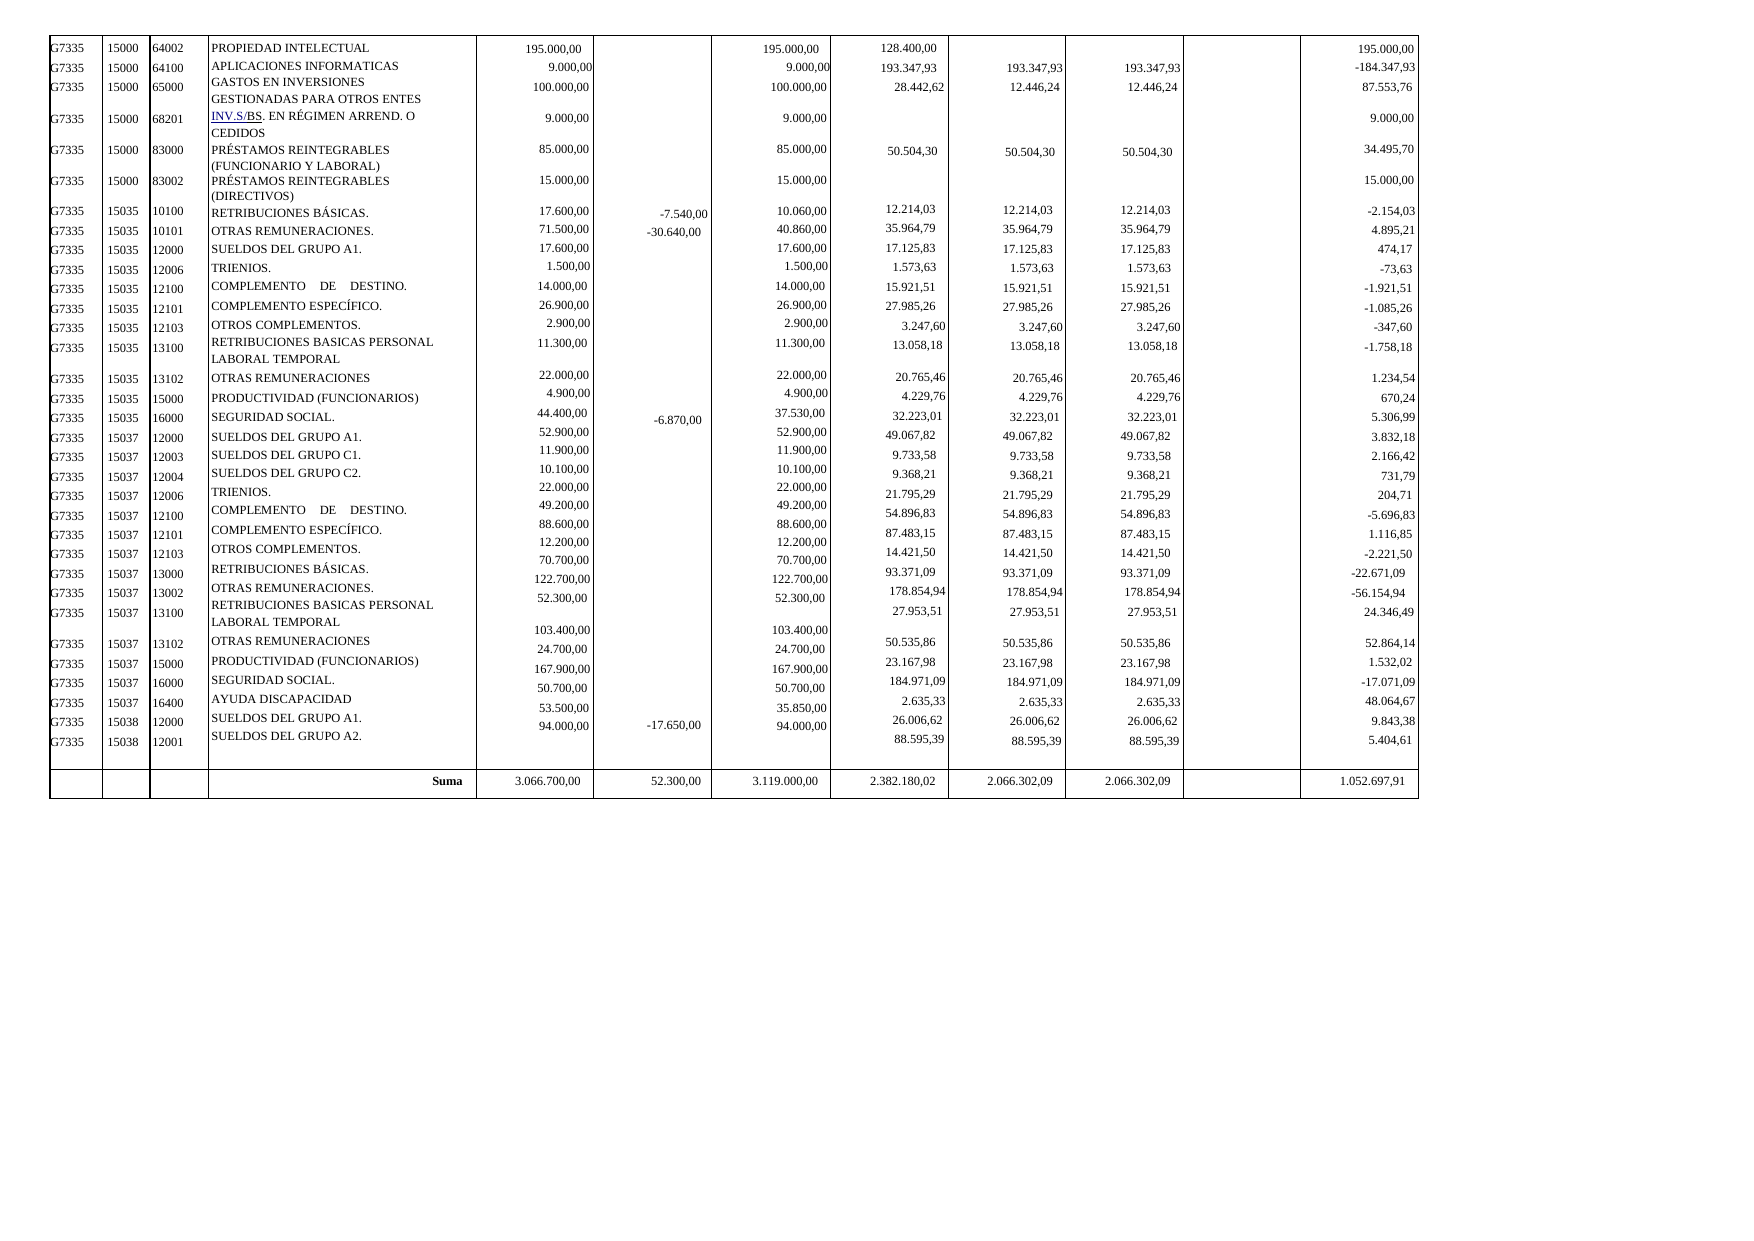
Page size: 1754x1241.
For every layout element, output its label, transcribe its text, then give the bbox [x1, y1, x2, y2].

table_cell 128.400,00 193.347,93 28.442,62 50.504,30 12.214,03 35.964,79 17.125,83 1.573,63 15.921,51 27.985,26 3.247,60 13.058,18 20.765,46 4.229,76 32.223,01 49.067,82 9.733,58 9.368,21 21.795,29 54.896,83 87.483,15 14.421,50 93.371,09 178.854,94 27.953,51 50.535,86 23.167,98 184.971,09 2.635,33 26.006,62 88.595,39 [831, 36, 948, 769]
table_cell 195.000,00 9.000,00 100.000,00 9.000,00 85.000,00 15.000,00 17.600,00 71.500,00 17.600,00 1.500,00 14.000,00 26.900,00 2.900,00 11.300,00 22.000,00 4.900,00 44.400,00 52.900,00 11.900,00 10.100,00 22.000,00 49.200,00 88.600,00 12.200,00 70.700,00 122.700,00 52.300,00 103.400,00 24.700,00 167.900,00 50.700,00 53.500,00 94.000,00 [477, 36, 593, 769]
table_cell 3.066.700,00 [477, 770, 593, 798]
table_cell 15000 15000 15000 15000 15000 15000 15035 15035 15035 15035 15035 15035 15035 15035 15035 15035 15035 15037 15037 15037 15037 15037 15037 15037 15037 15037 15037 15037 15037 15037 15037 15038 15038 [103, 36, 149, 769]
table_cell PROPIEDAD INTELECTUAL APLICACIONES INFORMATICAS GASTOS EN INVERSIONES GESTIONADAS PARA OTROS ENTES INV.S/BS. EN RÉGIMEN ARREND. O CEDIDOS PRÉSTAMOS REINTEGRABLES (FUNCIONARIO Y LABORAL) PRÉSTAMOS REINTEGRABLES (DIRECTIVOS) RETRIBUCIONES BÁSICAS. OTRAS REMUNERACIONES. SUELDOS DEL GRUPO A1. TRIENIOS. COMPLEMENTO DE DESTINO. COMPLEMENTO ESPECÍFICO. OTROS COMPLEMENTOS. RETRIBUCIONES BASICAS PERSONAL LABORAL TEMPORAL OTRAS REMUNERACIONES PRODUCTIVIDAD (FUNCIONARIOS) SEGURIDAD SOCIAL. SUELDOS DEL GRUPO A1. SUELDOS DEL GRUPO C1. SUELDOS DEL GRUPO C2. TRIENIOS. COMPLEMENTO DE DESTINO. COMPLEMENTO ESPECÍFICO. OTROS COMPLEMENTOS. RETRIBUCIONES BÁSICAS. OTRAS REMUNERACIONES. RETRIBUCIONES BASICAS PERSONAL LABORAL TEMPORAL OTRAS REMUNERACIONES PRODUCTIVIDAD (FUNCIONARIOS) SEGURIDAD SOCIAL. AYUDA DISCAPACIDAD SUELDOS DEL GRUPO A1. SUELDOS DEL GRUPO A2. [209, 36, 476, 769]
table_cell 193.347,93 12.446,24 50.504,30 12.214,03 35.964,79 17.125,83 1.573,63 15.921,51 27.985,26 3.247,60 13.058,18 20.765,46 4.229,76 32.223,01 49.067,82 9.733,58 9.368,21 21.795,29 54.896,83 87.483,15 14.421,50 93.371,09 178.854,94 27.953,51 50.535,86 23.167,98 184.971,09 2.635,33 26.006,62 88.595,39 [949, 36, 1065, 769]
table_cell 193.347,93 12.446,24 50.504,30 12.214,03 35.964,79 17.125,83 1.573,63 15.921,51 27.985,26 3.247,60 13.058,18 20.765,46 4.229,76 32.223,01 49.067,82 9.733,58 9.368,21 21.795,29 54.896,83 87.483,15 14.421,50 93.371,09 178.854,94 27.953,51 50.535,86 23.167,98 184.971,09 2.635,33 26.006,62 88.595,39 [1066, 36, 1183, 769]
table_cell [51, 770, 102, 798]
table_cell [1184, 36, 1300, 769]
table_cell 195.000,00 -184.347,93 87.553,76 9.000,00 34.495,70 15.000,00 -2.154,03 4.895,21 474,17 -73,63 -1.921,51 -1.085,26 -347,60 -1.758,18 1.234,54 670,24 5.306,99 3.832,18 2.166,42 731,79 204,71 -5.696,83 1.116,85 -2.221,50 -22.671,09 -56.154,94 24.346,49 52.864,14 1.532,02 -17.071,09 48.064,67 9.843,38 5.404,61 [1301, 36, 1418, 769]
table_cell [151, 770, 208, 798]
table_cell [103, 770, 149, 798]
table_cell G7335 G7335 G7335 G7335 G7335 G7335 G7335 G7335 G7335 G7335 G7335 G7335 G7335 G7335 G7335 G7335 G7335 G7335 G7335 G7335 G7335 G7335 G7335 G7335 G7335 G7335 G7335 G7335 G7335 G7335 G7335 G7335 G7335 [51, 36, 102, 769]
table_cell -7.540,00 -30.640,00 -6.870,00 -17.650,00 [594, 36, 711, 769]
table_cell 3.119.000,00 [712, 770, 830, 798]
table_cell 52.300,00 [594, 770, 711, 798]
table_cell 2.066.302,09 [949, 770, 1065, 798]
table_cell 195.000,00 9.000,00 100.000,00 9.000,00 85.000,00 15.000,00 10.060,00 40.860,00 17.600,00 1.500,00 14.000,00 26.900,00 2.900,00 11.300,00 22.000,00 4.900,00 37.530,00 52.900,00 11.900,00 10.100,00 22.000,00 49.200,00 88.600,00 12.200,00 70.700,00 122.700,00 52.300,00 103.400,00 24.700,00 167.900,00 50.700,00 35.850,00 94.000,00 [712, 36, 830, 769]
table_cell [1184, 770, 1300, 798]
table_cell Suma [209, 770, 476, 798]
table_cell 2.066.302,09 [1066, 770, 1183, 798]
table_cell 64002 64100 65000 68201 83000 83002 10100 10101 12000 12006 12100 12101 12103 13100 13102 15000 16000 12000 12003 12004 12006 12100 12101 12103 13000 13002 13100 13102 15000 16000 16400 12000 12001 [151, 36, 208, 769]
table_cell 1.052.697,91 [1301, 770, 1418, 798]
table_cell 2.382.180,02 [831, 770, 948, 798]
